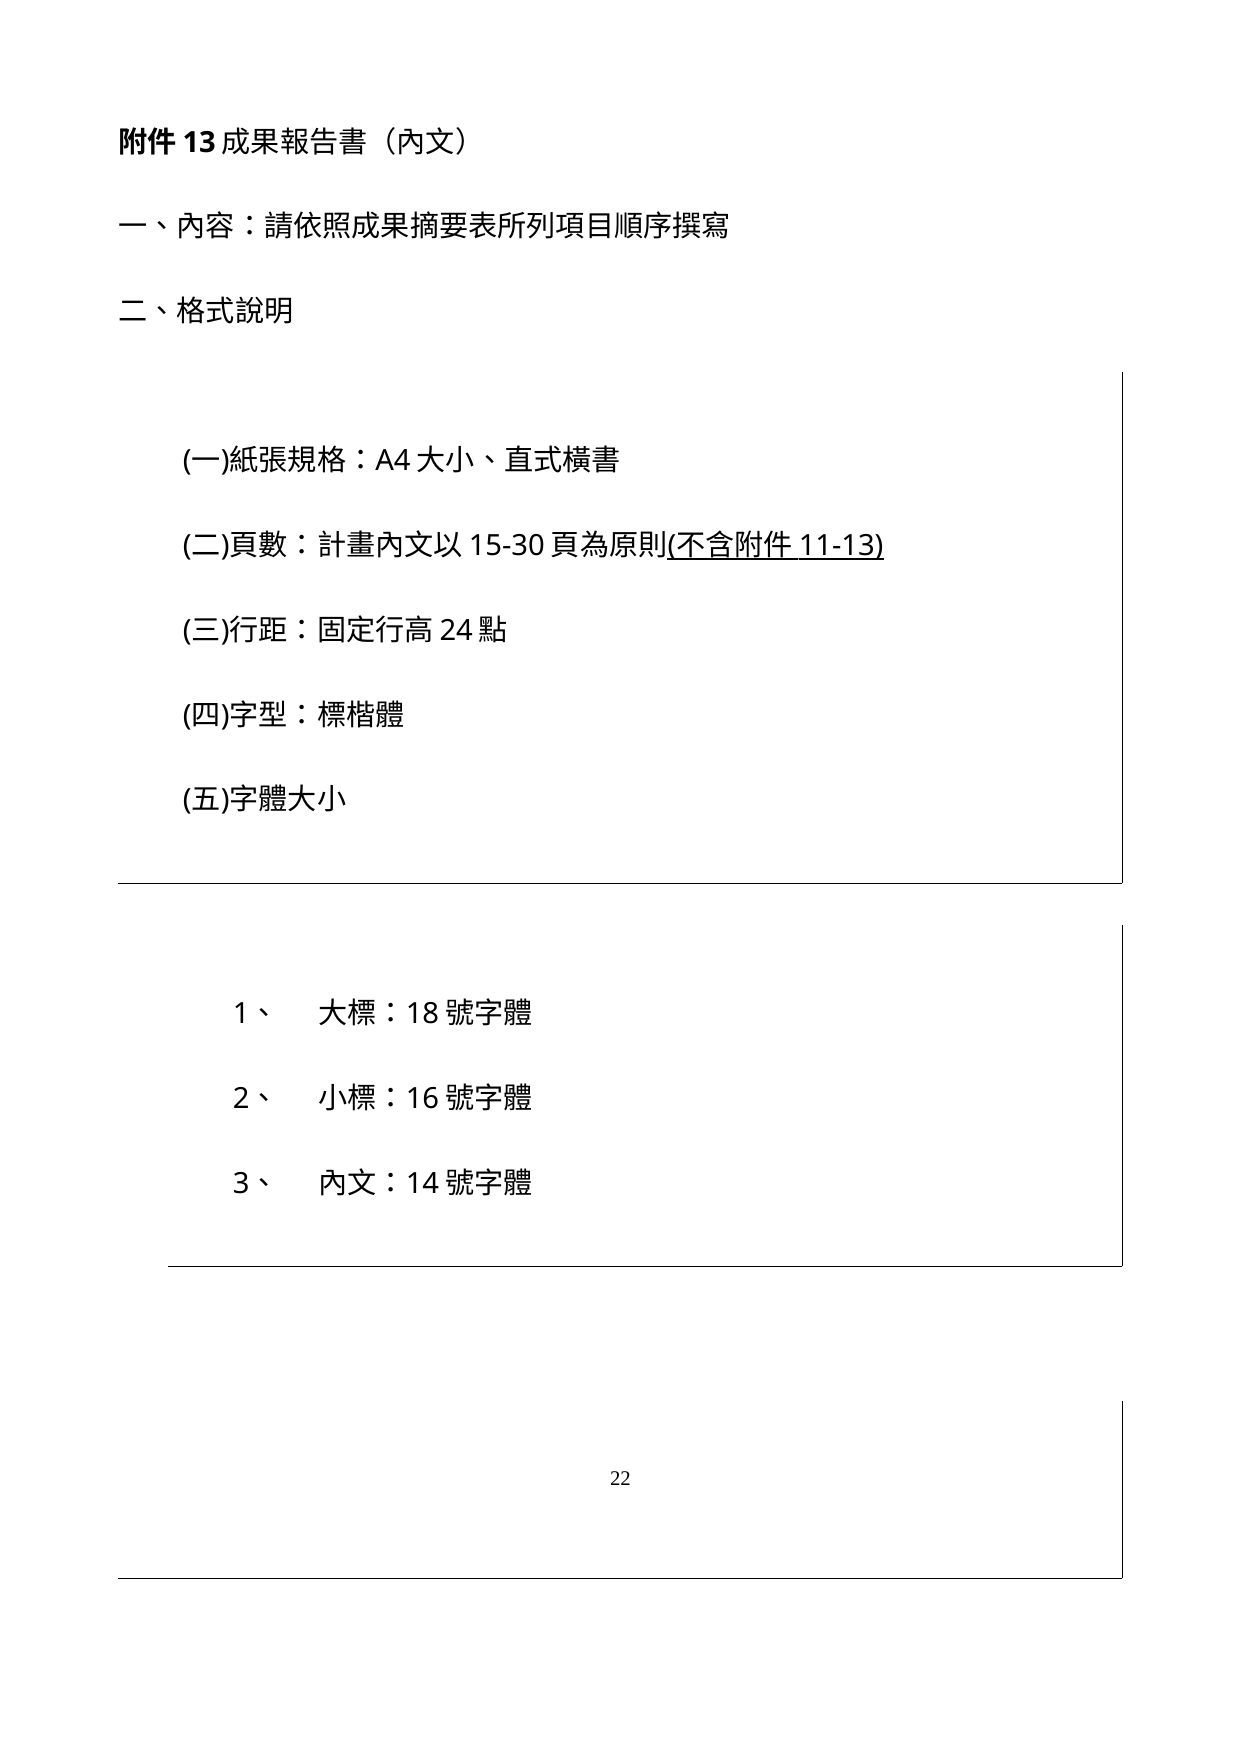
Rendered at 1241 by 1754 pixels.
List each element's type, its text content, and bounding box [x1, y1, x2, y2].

text (四)字型：標楷體 [118, 626, 1122, 711]
text 一、內容：請依照成果摘要表所列項目順序撰寫 [118, 203, 1122, 245]
text 2、 小標：16號字體 [168, 1010, 1122, 1095]
text (五)字體大小 [118, 711, 1122, 883]
text 附件13成果報告書（內文） [118, 118, 1122, 161]
text 3、 內文：14號字體 [168, 1095, 1122, 1266]
text (一)紙張規格：A4大小、直式橫書 [118, 372, 1122, 457]
text (三)行距：固定行高24點 [118, 542, 1122, 626]
text (二)頁數：計畫內文以15-30頁為原則(不含附件11-13) [118, 457, 1122, 542]
text (三)行距：固定行高24點 [671, 542, 879, 558]
text 1、 大標：18號字體 [168, 925, 1122, 1010]
text 二、格式說明 [118, 287, 1122, 330]
text (四)字型：標楷體 [322, 626, 341, 639]
